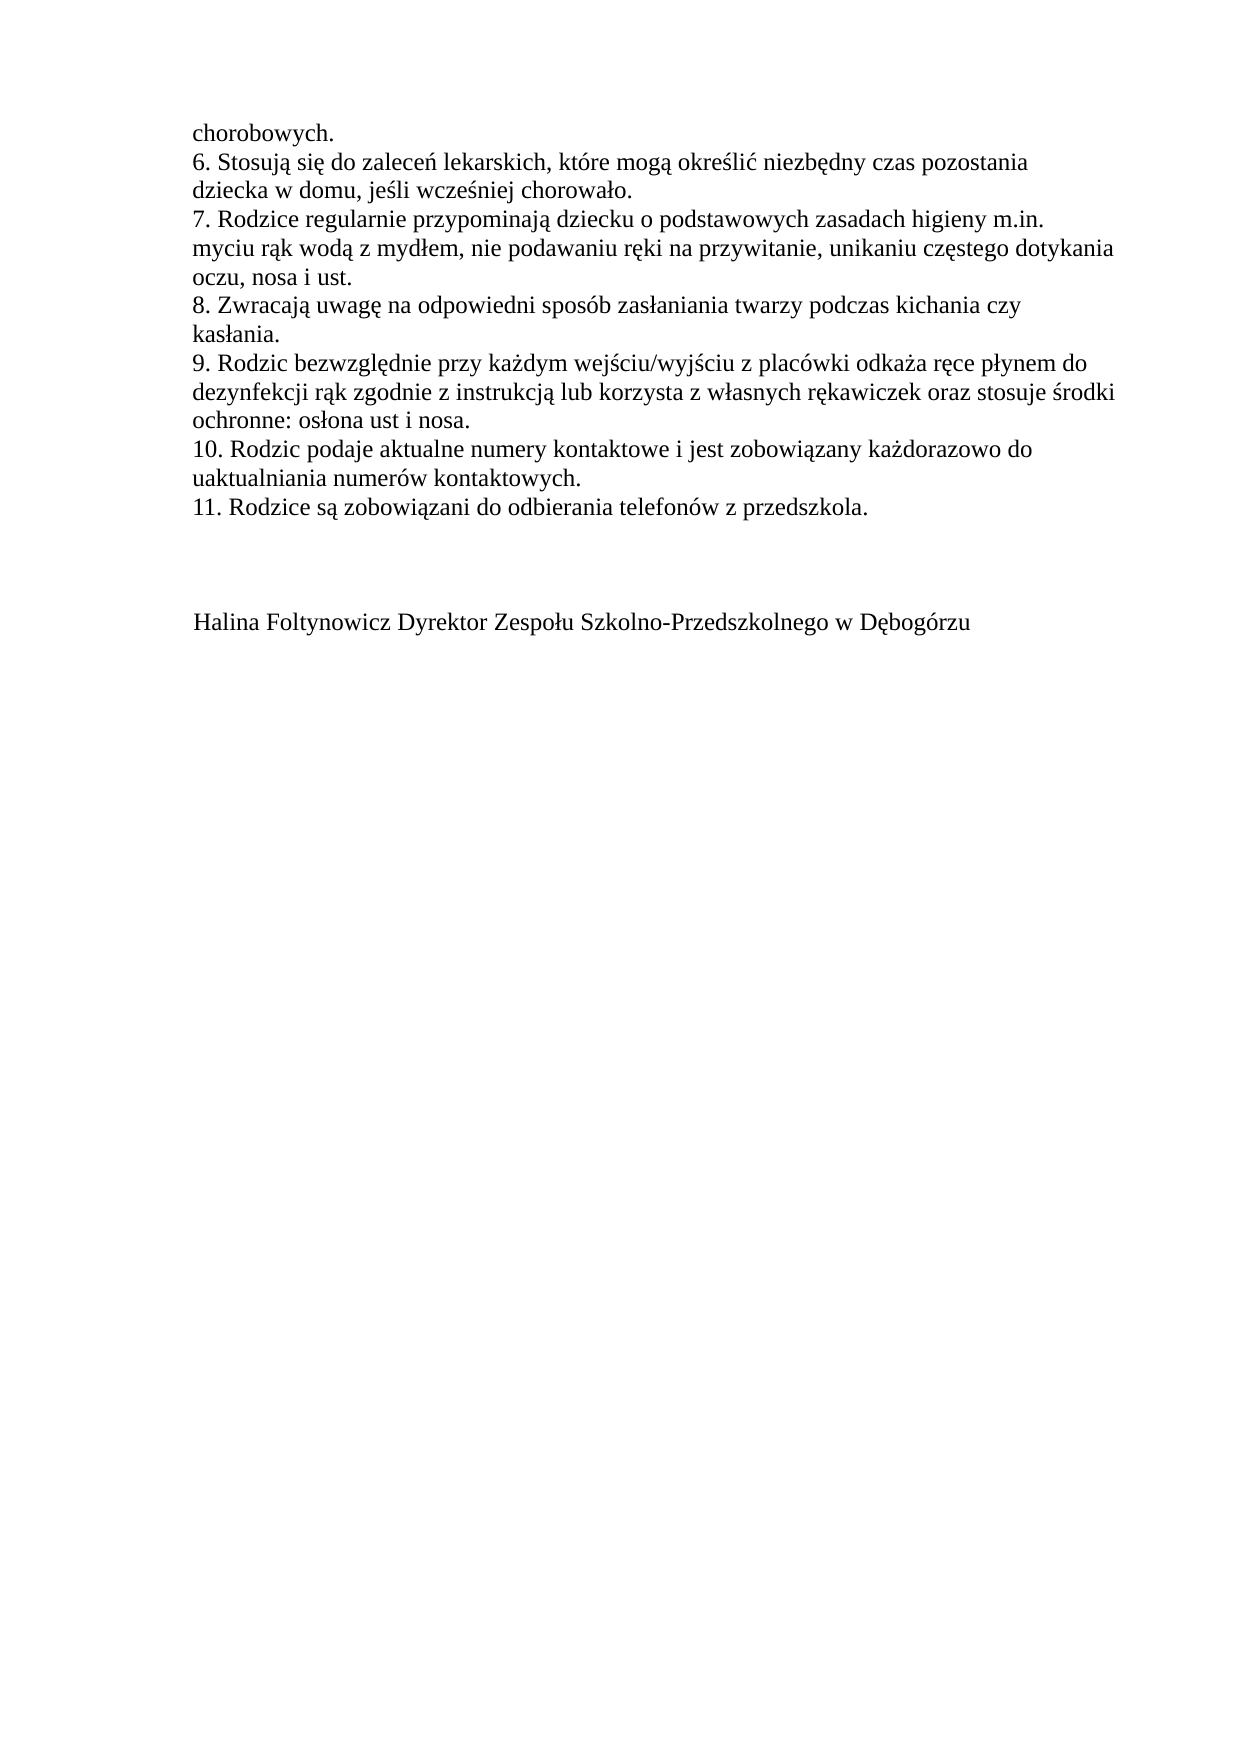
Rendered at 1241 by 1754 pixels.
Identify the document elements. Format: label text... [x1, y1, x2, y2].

text Halina Foltynowicz Dyrektor Zespołu Szkolno-Przedszkolnego w Dębogórzu [118, 607, 1122, 636]
text chorobowych. 6. Stosują się do zaleceń lekarskich, które mogą określić niezbędny czas pozostania dziecka w domu, jeśli wcześniej chorowało. 7. Rodzice regularnie przypominają dziecku o podstawowych zasadach higieny m.in. myciu rąk wodą z mydłem, nie podawaniu ręki na przywitanie, unikaniu częstego dotykania oczu, nosa i ust. 8. Zwracają uwagę na odpowiedni sposób zasłaniania twarzy podczas kichania czy kasłania. 9. Rodzic bezwzględnie przy każdym wejściu/wyjściu z placówki odkaża ręce płynem do dezynfekcji rąk zgodnie z instrukcją lub korzysta z własnych rękawiczek oraz stosuje środki ochronne: osłona ust i nosa. 10. Rodzic podaje aktualne numery kontaktowe i jest zobowiązany każdorazowo do uaktualniania numerów kontaktowych. 11. Rodzice są zobowiązani do odbierania telefonów z przedszkola. [118, 118, 1122, 521]
